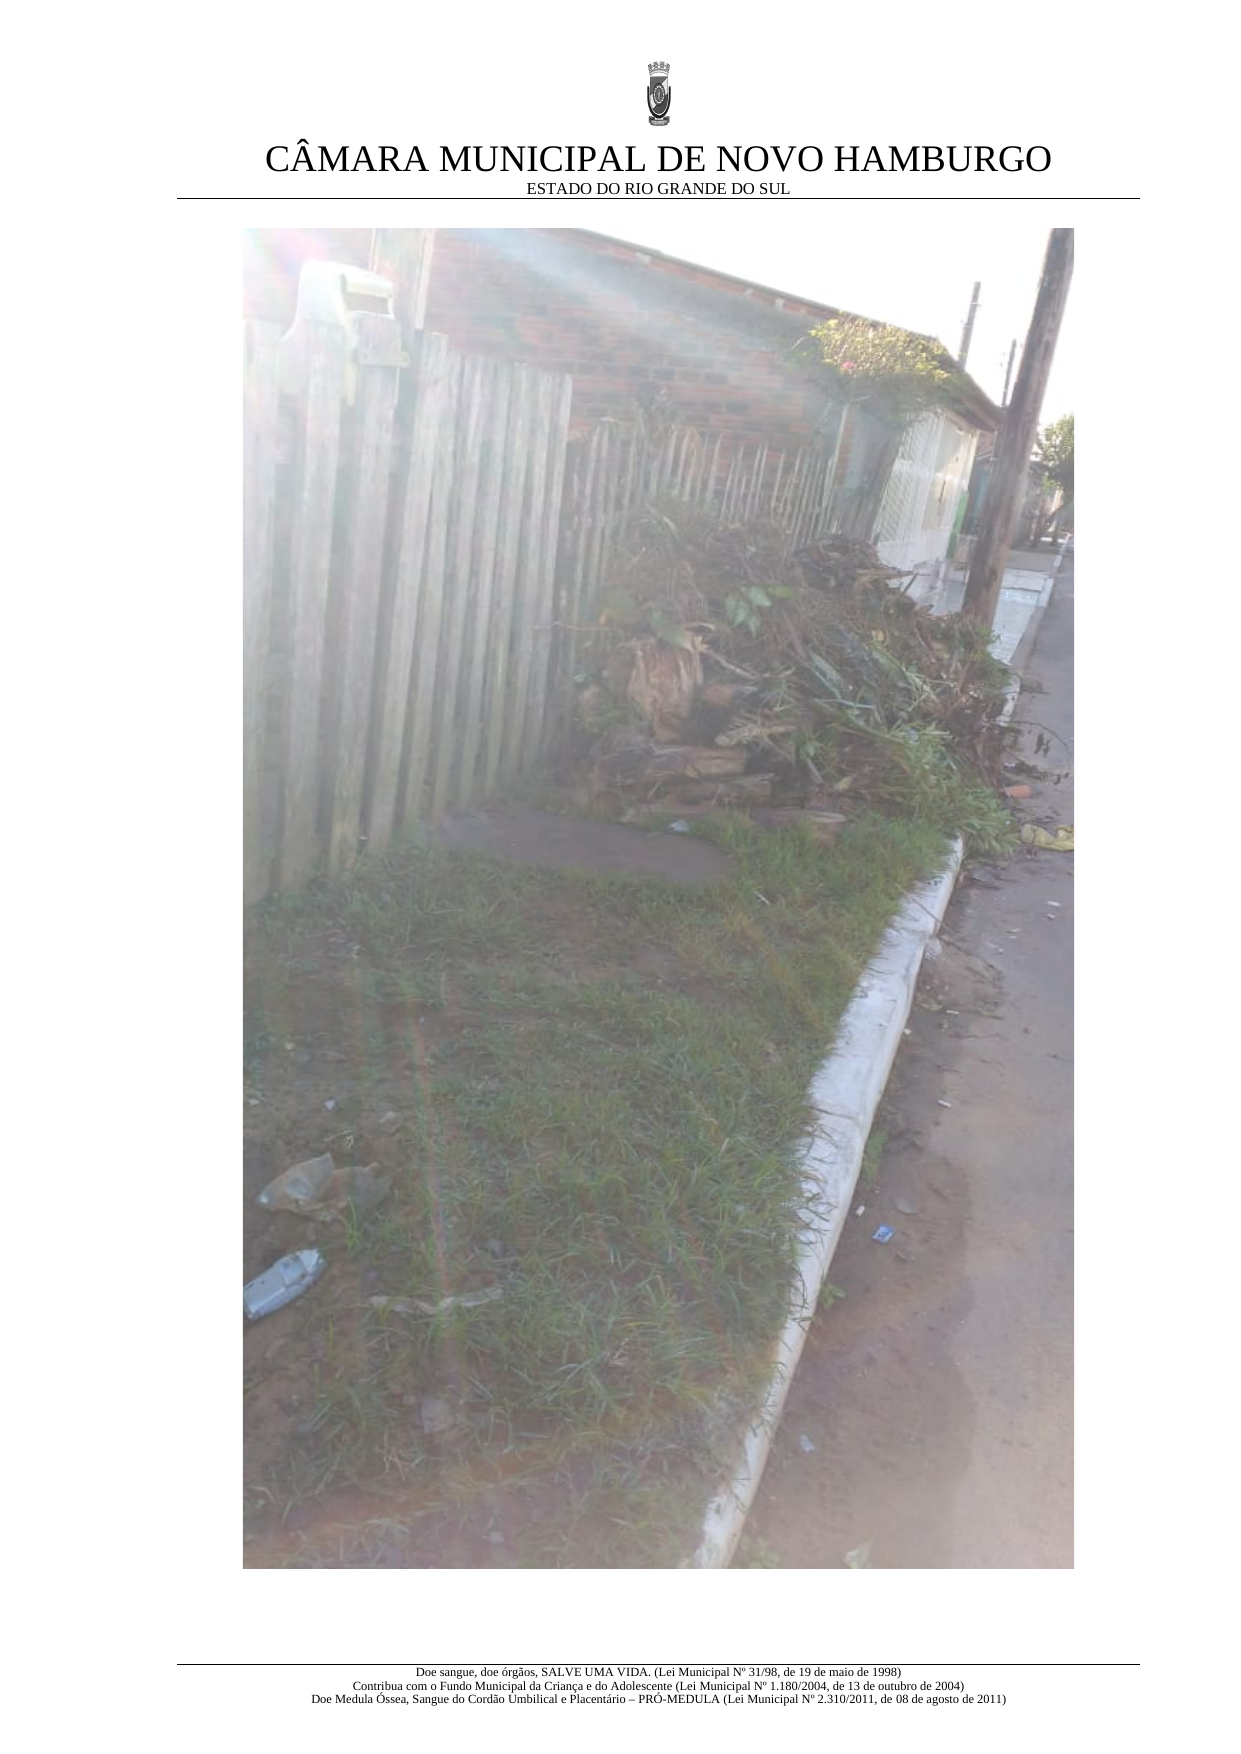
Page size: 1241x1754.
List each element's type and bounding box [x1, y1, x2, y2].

picture [242, 228, 1075, 1569]
